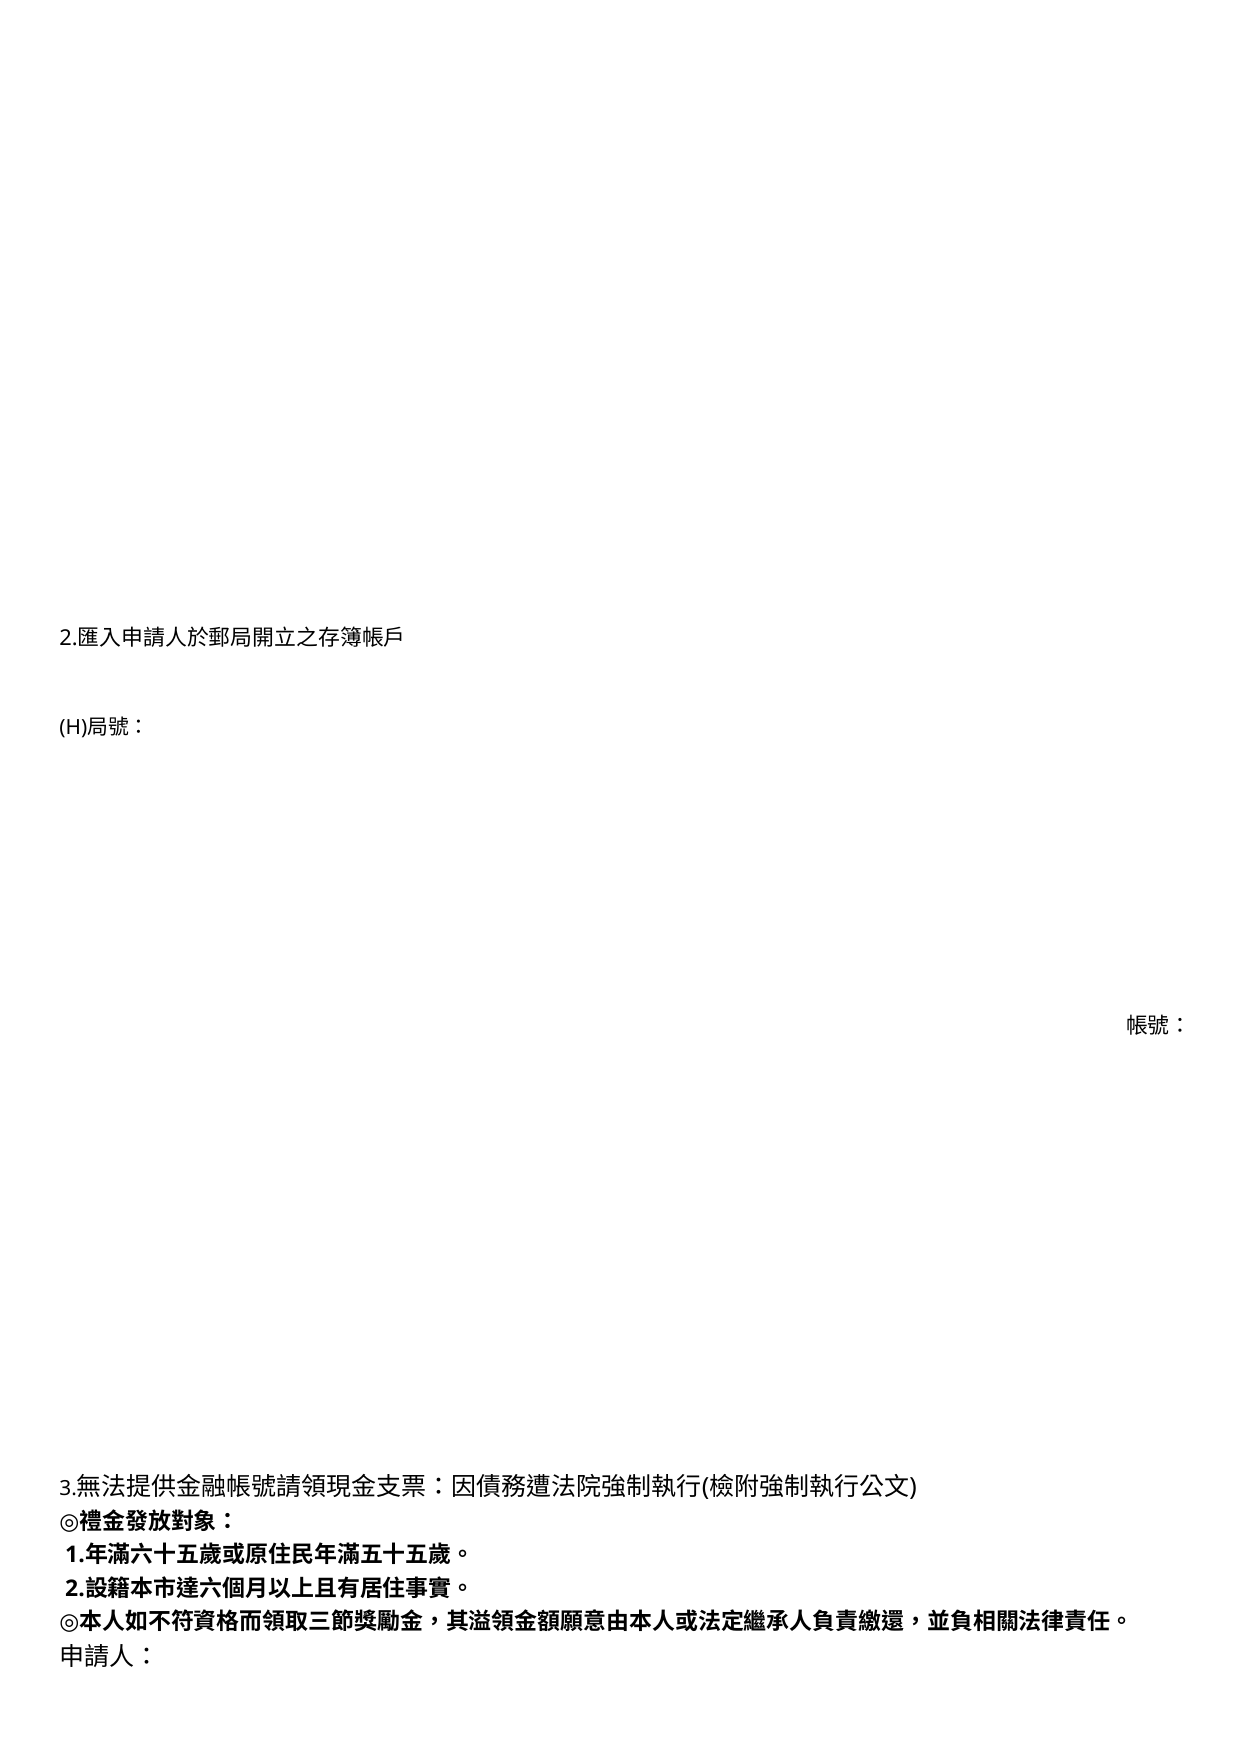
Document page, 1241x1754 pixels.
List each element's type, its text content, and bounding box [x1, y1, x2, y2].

text 帳號： [59, 1008, 1191, 1040]
text ◎禮金發放對象： [59, 1503, 1181, 1536]
text (H)局號： [59, 710, 1188, 740]
text ◎本人如不符資格而領取三節獎勵金，其溢領金額願意由本人或法定繼承人負責繳還，並負相關法律責任。 [59, 1603, 1181, 1636]
text 1.年滿六十五歲或原住民年滿五十五歲。 [59, 1536, 1181, 1569]
text 2.設籍本市達六個月以上且有居住事實。 [59, 1569, 1181, 1603]
text 2.匯入申請人於郵局開立之存簿帳戶 [59, 620, 1181, 652]
text 申請人： [59, 1636, 1181, 1672]
text 3.無法提供金融帳號請領現金支票：因債務遭法院強制執行(檢附強制執行公文) [59, 1467, 1181, 1503]
